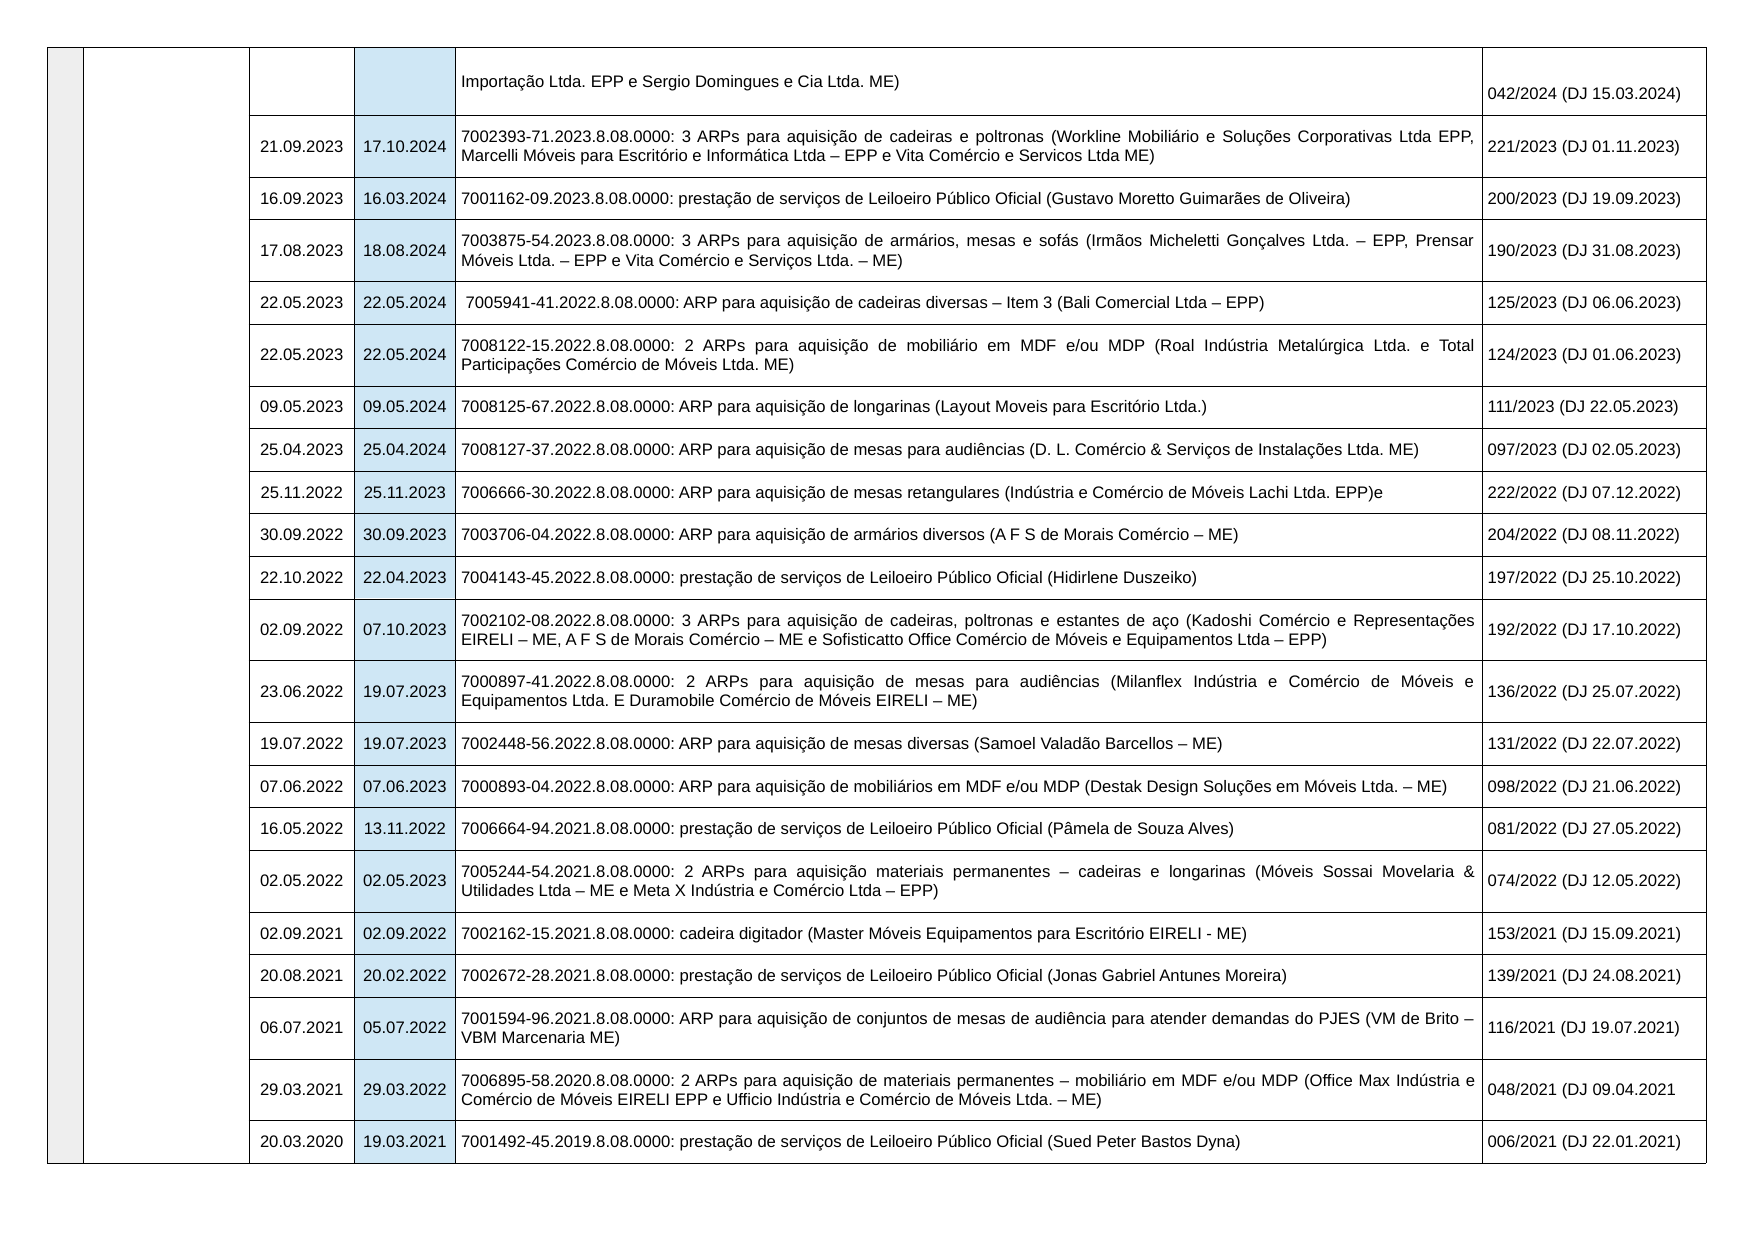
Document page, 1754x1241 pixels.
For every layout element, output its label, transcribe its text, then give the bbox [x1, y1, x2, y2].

table_cell 29.03.2021 [250, 1060, 354, 1120]
table_cell 125/2023 (DJ 06.06.2023) [1483, 282, 1706, 324]
table_cell 204/2022 (DJ 08.11.2022) [1483, 514, 1706, 556]
table_cell 16.03.2024 [355, 178, 455, 219]
table_cell 7003875-54.2023.8.08.0000: 3 ARPs para aquisição de armários, mesas e sofás (Irmãos Micheletti Gonçalves Ltda. – EPP, Prensar Móveis Ltda. – EPP e Vita Comércio e Serviços Ltda. – ME) [456, 220, 1482, 281]
table_cell Importação Ltda. EPP e Sergio Domingues e Cia Ltda. ME) [456, 48, 1482, 115]
table_cell 07.10.2023 [355, 600, 455, 660]
table_cell 09.05.2024 [355, 387, 455, 428]
table_cell 7001162-09.2023.8.08.0000: prestação de serviços de Leiloeiro Público Oficial (Gustavo Moretto Guimarães de Oliveira) [456, 178, 1482, 219]
table_cell 7002162-15.2021.8.08.0000: cadeira digitador (Master Móveis Equipamentos para Escritório EIRELI - ME) [456, 913, 1482, 954]
table_cell 7001492-45.2019.8.08.0000: prestação de serviços de Leiloeiro Público Oficial (Sued Peter Bastos Dyna) [456, 1121, 1482, 1163]
table_cell 7006895-58.2020.8.08.0000: 2 ARPs para aquisição de materiais permanentes – mobiliário em MDF e/ou MDP (Office Max Indústria e Comércio de Móveis EIRELI EPP e Ufficio Indústria e Comércio de Móveis Ltda. – ME) [456, 1060, 1482, 1120]
table_cell 02.09.2022 [250, 600, 354, 660]
table_cell 22.04.2023 [355, 557, 455, 598]
table_cell 07.06.2023 [355, 766, 455, 807]
table_cell 7001594-96.2021.8.08.0000: ARP para aquisição de conjuntos de mesas de audiência para atender demandas do PJES (VM de Brito – VBM Marcenaria ME) [456, 998, 1482, 1059]
table_cell 7002448-56.2022.8.08.0000: ARP para aquisição de mesas diversas (Samoel Valadão Barcellos – ME) [456, 723, 1482, 765]
table_cell 17.10.2024 [355, 116, 455, 177]
table_cell 192/2022 (DJ 17.10.2022) [1483, 600, 1706, 660]
table_cell 09.05.2023 [250, 387, 354, 428]
table_cell 02.05.2022 [250, 851, 354, 912]
table_cell 7008127-37.2022.8.08.0000: ARP para aquisição de mesas para audiências (D. L. Comércio & Serviços de Instalações Ltda. ME) [456, 429, 1482, 471]
table_cell 22.10.2022 [250, 557, 354, 598]
table_cell 05.07.2022 [355, 998, 455, 1059]
table_cell 20.03.2020 [250, 1121, 354, 1163]
table_cell 097/2023 (DJ 02.05.2023) [1483, 429, 1706, 471]
table_cell 124/2023 (DJ 01.06.2023) [1483, 325, 1706, 386]
table_cell 7008122-15.2022.8.08.0000: 2 ARPs para aquisição de mobiliário em MDF e/ou MDP (Roal Indústria Metalúrgica Ltda. e Total Participações Comércio de Móveis Ltda. ME) [456, 325, 1482, 386]
table_cell 7008125-67.2022.8.08.0000: ARP para aquisição de longarinas (Layout Moveis para Escritório Ltda.) [456, 387, 1482, 428]
table_cell 131/2022 (DJ 22.07.2022) [1483, 723, 1706, 765]
table_cell 116/2021 (DJ 19.07.2021) [1483, 998, 1706, 1059]
table_cell 7006666-30.2022.8.08.0000: ARP para aquisição de mesas retangulares (Indústria e Comércio de Móveis Lachi Ltda. EPP)e [456, 472, 1482, 513]
table_cell [48, 48, 83, 1163]
table_cell 200/2023 (DJ 19.09.2023) [1483, 178, 1706, 219]
table_cell 7002393-71.2023.8.08.0000: 3 ARPs para aquisição de cadeiras e poltronas (Workline Mobiliário e Soluções Corporativas Ltda EPP, Marcelli Móveis para Escritório e Informática Ltda – EPP e Vita Comércio e Servicos Ltda ME) [456, 116, 1482, 177]
table_cell 074/2022 (DJ 12.05.2022) [1483, 851, 1706, 912]
table_cell 06.07.2021 [250, 998, 354, 1059]
table_cell 07.06.2022 [250, 766, 354, 807]
table_cell 190/2023 (DJ 31.08.2023) [1483, 220, 1706, 281]
table_cell 7005244-54.2021.8.08.0000: 2 ARPs para aquisição materiais permanentes – cadeiras e longarinas (Móveis Sossai Movelaria & Utilidades Ltda – ME e Meta X Indústria e Comércio Ltda – EPP) [456, 851, 1482, 912]
table_cell 25.11.2023 [355, 472, 455, 513]
table_cell 22.05.2024 [355, 325, 455, 386]
table_cell 197/2022 (DJ 25.10.2022) [1483, 557, 1706, 598]
table_cell 22.05.2023 [250, 282, 354, 324]
table_cell 222/2022 (DJ 07.12.2022) [1483, 472, 1706, 513]
table_cell 23.06.2022 [250, 661, 354, 722]
table_cell 20.08.2021 [250, 955, 354, 997]
table_cell 18.08.2024 [355, 220, 455, 281]
table_cell 081/2022 (DJ 27.05.2022) [1483, 808, 1706, 850]
table_cell 19.07.2022 [250, 723, 354, 765]
table_cell [355, 48, 455, 115]
table_cell 02.09.2022 [355, 913, 455, 954]
table_cell 111/2023 (DJ 22.05.2023) [1483, 387, 1706, 428]
table_cell 19.03.2021 [355, 1121, 455, 1163]
table_cell 139/2021 (DJ 24.08.2021) [1483, 955, 1706, 997]
table_cell 02.09.2021 [250, 913, 354, 954]
table_cell 006/2021 (DJ 22.01.2021) [1483, 1121, 1706, 1163]
table_cell 042/2024 (DJ 15.03.2024) [1483, 48, 1706, 115]
table_cell 20.02.2022 [355, 955, 455, 997]
table_cell 7002672-28.2021.8.08.0000: prestação de serviços de Leiloeiro Público Oficial (Jonas Gabriel Antunes Moreira) [456, 955, 1482, 997]
table_cell 16.05.2022 [250, 808, 354, 850]
table_cell 02.05.2023 [355, 851, 455, 912]
table_cell 22.05.2024 [355, 282, 455, 324]
table_cell 7000893-04.2022.8.08.0000: ARP para aquisição de mobiliários em MDF e/ou MDP (Destak Design Soluções em Móveis Ltda. – ME) [456, 766, 1482, 807]
table_cell 30.09.2023 [355, 514, 455, 556]
table_cell 048/2021 (DJ 09.04.2021 [1483, 1060, 1706, 1120]
table_cell 25.04.2024 [355, 429, 455, 471]
table_cell 7005941-41.2022.8.08.0000: ARP para aquisição de cadeiras diversas – Item 3 (Bali Comercial Ltda – EPP) [456, 282, 1482, 324]
table_cell [84, 48, 249, 1163]
table_cell 25.11.2022 [250, 472, 354, 513]
table_cell 7000897-41.2022.8.08.0000: 2 ARPs para aquisição de mesas para audiências (Milanflex Indústria e Comércio de Móveis e Equipamentos Ltda. E Duramobile Comércio de Móveis EIRELI – ME) [456, 661, 1482, 722]
table_cell 7002102-08.2022.8.08.0000: 3 ARPs para aquisição de cadeiras, poltronas e estantes de aço (Kadoshi Comércio e Representações EIRELI – ME, A F S de Morais Comércio – ME e Sofisticatto Office Comércio de Móveis e Equipamentos Ltda – EPP) [456, 600, 1482, 660]
table_cell 19.07.2023 [355, 661, 455, 722]
table_cell 29.03.2022 [355, 1060, 455, 1120]
table_cell 098/2022 (DJ 21.06.2022) [1483, 766, 1706, 807]
table_cell 153/2021 (DJ 15.09.2021) [1483, 913, 1706, 954]
table_cell 13.11.2022 [355, 808, 455, 850]
table_cell 21.09.2023 [250, 116, 354, 177]
table_cell 30.09.2022 [250, 514, 354, 556]
table_cell 16.09.2023 [250, 178, 354, 219]
table_cell 7003706-04.2022.8.08.0000: ARP para aquisição de armários diversos (A F S de Morais Comércio – ME) [456, 514, 1482, 556]
table_cell [250, 48, 354, 115]
table_cell 221/2023 (DJ 01.11.2023) [1483, 116, 1706, 177]
table_cell 22.05.2023 [250, 325, 354, 386]
table_cell 136/2022 (DJ 25.07.2022) [1483, 661, 1706, 722]
table_cell 19.07.2023 [355, 723, 455, 765]
table_cell 7004143-45.2022.8.08.0000: prestação de serviços de Leiloeiro Público Oficial (Hidirlene Duszeiko) [456, 557, 1482, 598]
table_cell 7006664-94.2021.8.08.0000: prestação de serviços de Leiloeiro Público Oficial (Pâmela de Souza Alves) [456, 808, 1482, 850]
table_cell 17.08.2023 [250, 220, 354, 281]
table_cell 25.04.2023 [250, 429, 354, 471]
